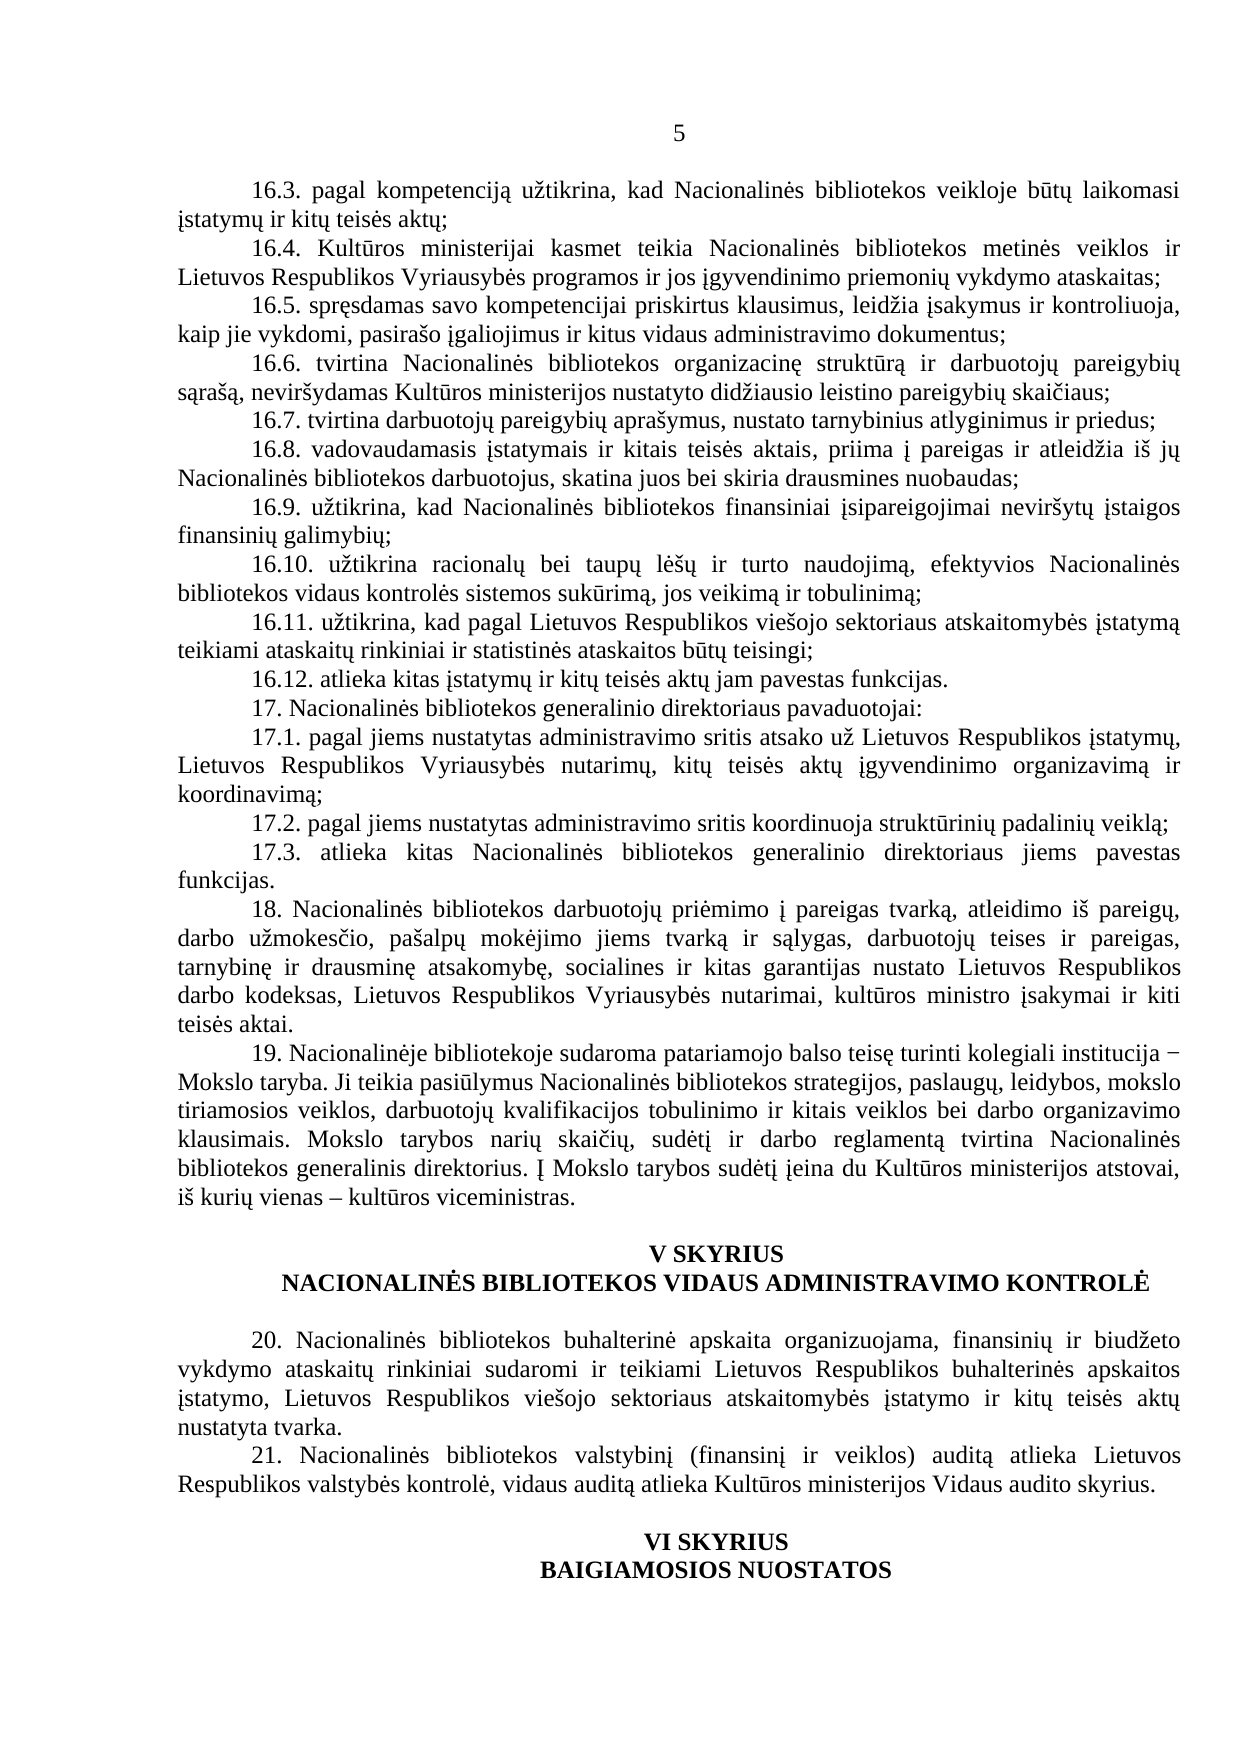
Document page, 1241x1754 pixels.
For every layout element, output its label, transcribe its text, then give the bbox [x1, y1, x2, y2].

text 16.8. vadovaudamasis įstatymais ir kitais teisės aktais, priima į pareigas ir atleidžia iš jų Nacionalinės bibliotekos darbuotojus, skatina juos bei skiria drausmines nuobaudas; [177, 434, 1181, 492]
text 16.5. spręsdamas savo kompetencijai priskirtus klausimus, leidžia įsakymus ir kontroliuoja, kaip jie vykdomi, pasirašo įgaliojimus ir kitus vidaus administravimo dokumentus; [177, 291, 1181, 348]
text 17.3. atlieka kitas Nacionalinės bibliotekos generalinio direktoriaus jiems pavestas funkcijas. [177, 837, 1181, 894]
text 16.6. tvirtina Nacionalinės bibliotekos organizacinę struktūrą ir darbuotojų pareigybių sąrašą, neviršydamas Kultūros ministerijos nustatyto didžiausio leistino pareigybių skaičiaus; [177, 348, 1181, 406]
text V SKYRIUS [177, 1239, 1181, 1268]
text 16.12. atlieka kitas įstatymų ir kitų teisės aktų jam pavestas funkcijas. [177, 664, 1181, 693]
text NACIONALINĖS BIBLIOTEKOS VIDAUS ADMINISTRAVIMO KONTROLĖ [177, 1268, 1181, 1297]
text 17.2. pagal jiems nustatytas administravimo sritis koordinuoja struktūrinių padalinių veiklą; [177, 808, 1181, 837]
text BAIGIAMOSIOS NUOSTATOS [177, 1556, 1181, 1584]
text 19. Nacionalinėje bibliotekoje sudaroma patariamojo balso teisę turinti kolegiali institucija − Mokslo taryba. Ji teikia pasiūlymus Nacionalinės bibliotekos strategijos, paslaugų, leidybos, mokslo tiriamosios veiklos, darbuotojų kvalifikacijos tobulinimo ir kitais veiklos bei darbo organizavimo klausimais. Mokslo tarybos narių skaičių, sudėtį ir darbo reglamentą tvirtina Nacionalinės bibliotekos generalinis direktorius. Į Mokslo tarybos sudėtį įeina du Kultūros ministerijos atstovai, iš kurių vienas – kultūros viceministras. [177, 1038, 1181, 1211]
text 21. Nacionalinės bibliotekos valstybinį (finansinį ir veiklos) auditą atlieka Lietuvos Respublikos valstybės kontrolė, vidaus auditą atlieka Kultūros ministerijos Vidaus audito skyrius. [177, 1441, 1181, 1498]
text 18. Nacionalinės bibliotekos darbuotojų priėmimo į pareigas tvarką, atleidimo iš pareigų, darbo užmokesčio, pašalpų mokėjimo jiems tvarką ir sąlygas, darbuotojų teises ir pareigas, tarnybinę ir drausminę atsakomybę, socialines ir kitas garantijas nustato Lietuvos Respublikos darbo kodeksas, Lietuvos Respublikos Vyriausybės nutarimai, kultūros ministro įsakymai ir kiti teisės aktai. [177, 894, 1181, 1038]
text 16.4. Kultūros ministerijai kasmet teikia Nacionalinės bibliotekos metinės veiklos ir Lietuvos Respublikos Vyriausybės programos ir jos įgyvendinimo priemonių vykdymo ataskaitas; [177, 233, 1181, 291]
text 17.1. pagal jiems nustatytas administravimo sritis atsako už Lietuvos Respublikos įstatymų, Lietuvos Respublikos Vyriausybės nutarimų, kitų teisės aktų įgyvendinimo organizavimą ir koordinavimą; [177, 722, 1181, 808]
text 16.9. užtikrina, kad Nacionalinės bibliotekos finansiniai įsipareigojimai neviršytų įstaigos finansinių galimybių; [177, 492, 1181, 549]
text 20. Nacionalinės bibliotekos buhalterinė apskaita organizuojama, finansinių ir biudžeto vykdymo ataskaitų rinkiniai sudaromi ir teikiami Lietuvos Respublikos buhalterinės apskaitos įstatymo, Lietuvos Respublikos viešojo sektoriaus atskaitomybės įstatymo ir kitų teisės aktų nustatyta tvarka. [177, 1326, 1181, 1441]
text 16.7. tvirtina darbuotojų pareigybių aprašymus, nustato tarnybinius atlyginimus ir priedus; [177, 406, 1181, 434]
text 17. Nacionalinės bibliotekos generalinio direktoriaus pavaduotojai: [177, 693, 1181, 722]
text 16.10. užtikrina racionalų bei taupų lėšų ir turto naudojimą, efektyvios Nacionalinės bibliotekos vidaus kontrolės sistemos sukūrimą, jos veikimą ir tobulinimą; [177, 549, 1181, 607]
text 16.3. pagal kompetenciją užtikrina, kad Nacionalinės bibliotekos veikloje būtų laikomasi įstatymų ir kitų teisės aktų; [177, 176, 1181, 233]
text VI SKYRIUS [177, 1527, 1181, 1556]
text 16.11. užtikrina, kad pagal Lietuvos Respublikos viešojo sektoriaus atskaitomybės įstatymą teikiami ataskaitų rinkiniai ir statistinės ataskaitos būtų teisingi; [177, 607, 1181, 664]
